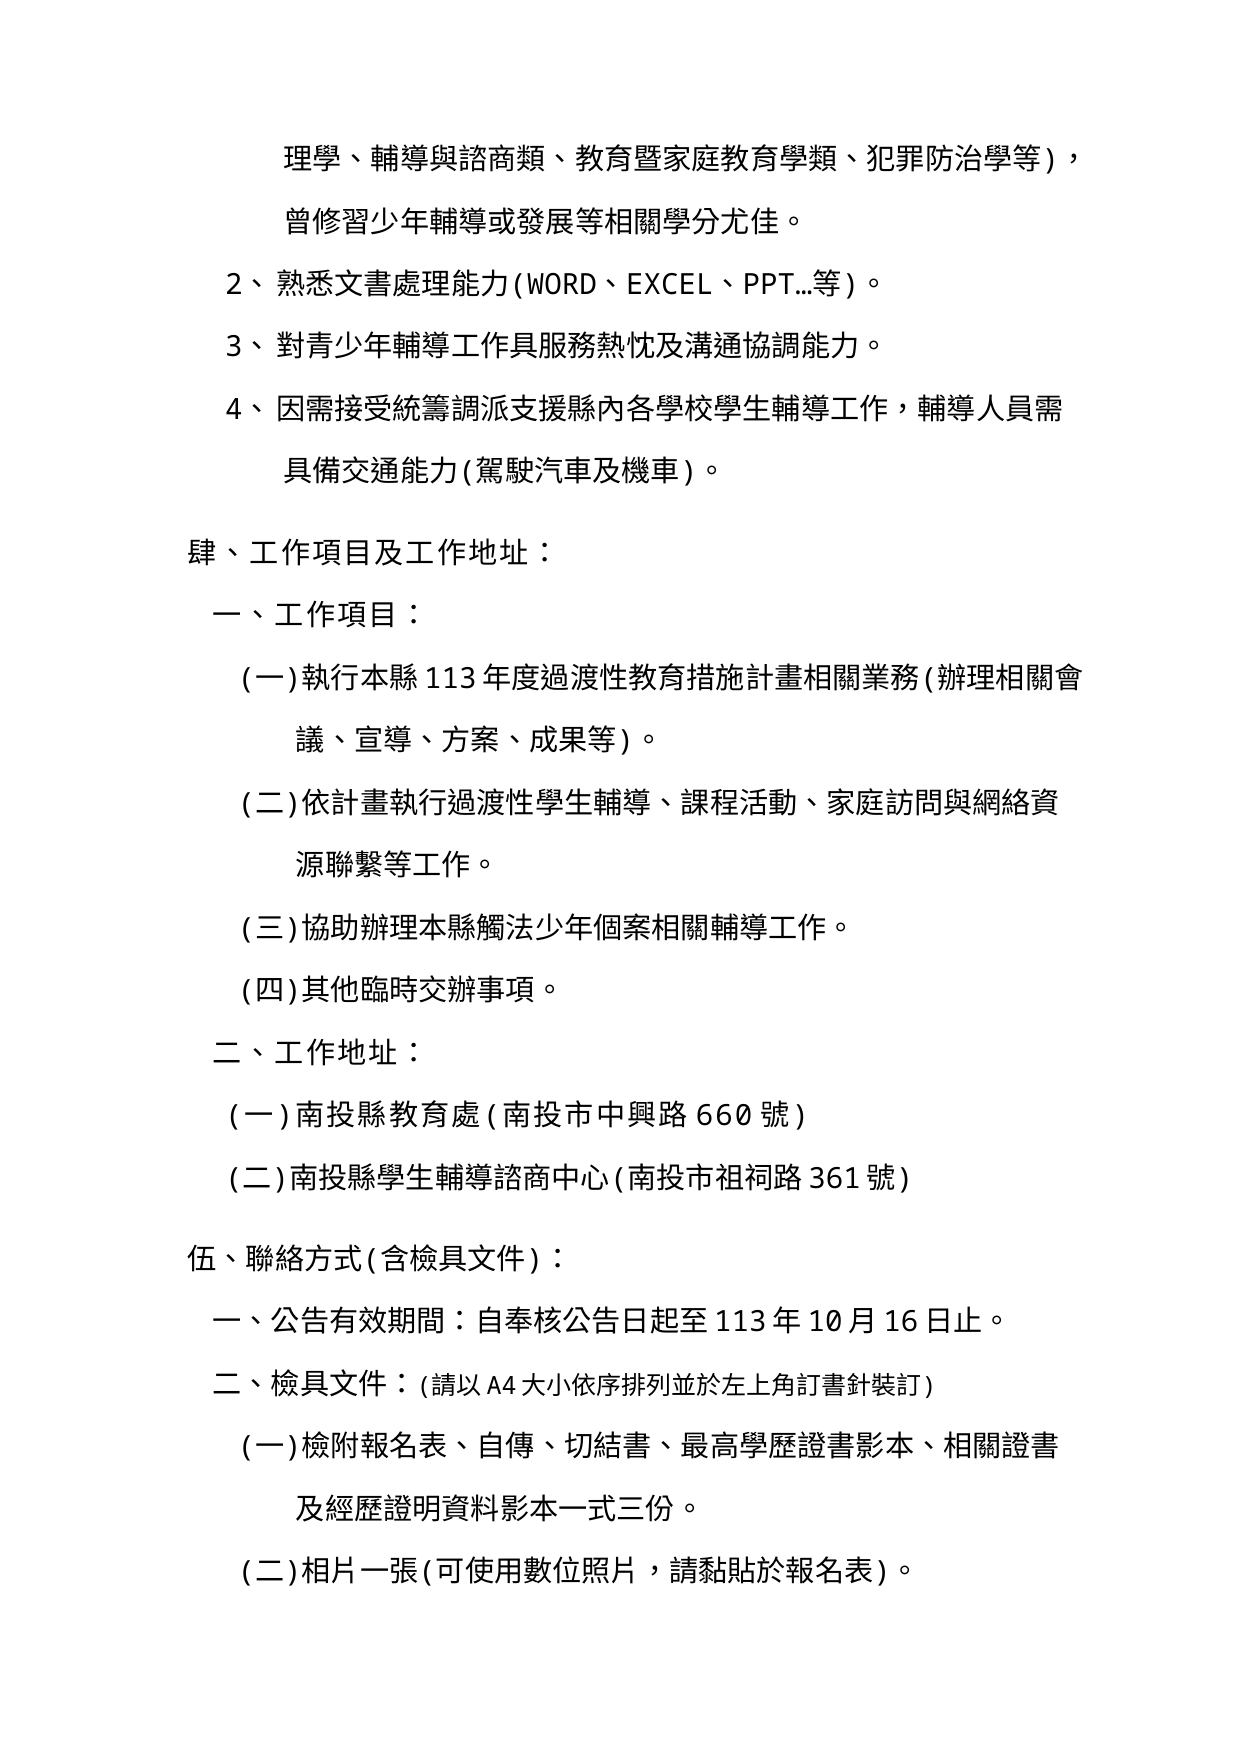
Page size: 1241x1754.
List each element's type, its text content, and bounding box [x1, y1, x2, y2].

text (三)協助辦理本縣觸法少年個案相關輔導工作。 [237, 884, 1087, 946]
text 肆、工作項目及工作地址： [187, 509, 1087, 571]
text 二、檢具文件：(請以A4大小依序排列並於左上角訂書針裝訂) [212, 1340, 1087, 1403]
text 一、公告有效期間：自奉核公告日起至113年10月16日止。 [212, 1278, 1087, 1340]
text 二、工作地址： [212, 1009, 1087, 1071]
text (一)檢附報名表、自傳、切結書、最高學歷證書影本、相關證書及經歷證明資料影本一式三份。 [237, 1403, 1087, 1528]
text (一)執行本縣113年度過渡性教育措施計畫相關業務(辦理相關會議、宣導、方案、成果等)。 [237, 634, 1087, 759]
text (一)南投縣教育處(南投市中興路660號) [225, 1071, 1087, 1134]
text 理學、輔導與諮商類、教育暨家庭教育學類、犯罪防治學等)，曾修習少年輔導或發展等相關學分尤佳。 [225, 115, 1087, 240]
list 熟悉文書處理能力(WORD、EXCEL、PPT…等)。 [225, 240, 1087, 303]
text (四)其他臨時交辦事項。 [237, 946, 1087, 1009]
list 因需接受統籌調派支援縣內各學校學生輔導工作，輔導人員需具備交通能力(駕駛汽車及機車)。 [225, 365, 1087, 490]
text (二)依計畫執行過渡性學生輔導、課程活動、家庭訪問與網絡資源聯繫等工作。 [237, 759, 1087, 884]
text (二)南投縣學生輔導諮商中心(南投市祖祠路361號) [225, 1134, 1087, 1196]
text 一、工作項目： [212, 571, 1087, 634]
list 對青少年輔導工作具服務熱忱及溝通協調能力。 [225, 303, 1087, 365]
text 伍、聯絡方式(含檢具文件)： [187, 1215, 1087, 1278]
text (二)相片一張(可使用數位照片，請黏貼於報名表)。 [237, 1528, 1087, 1590]
